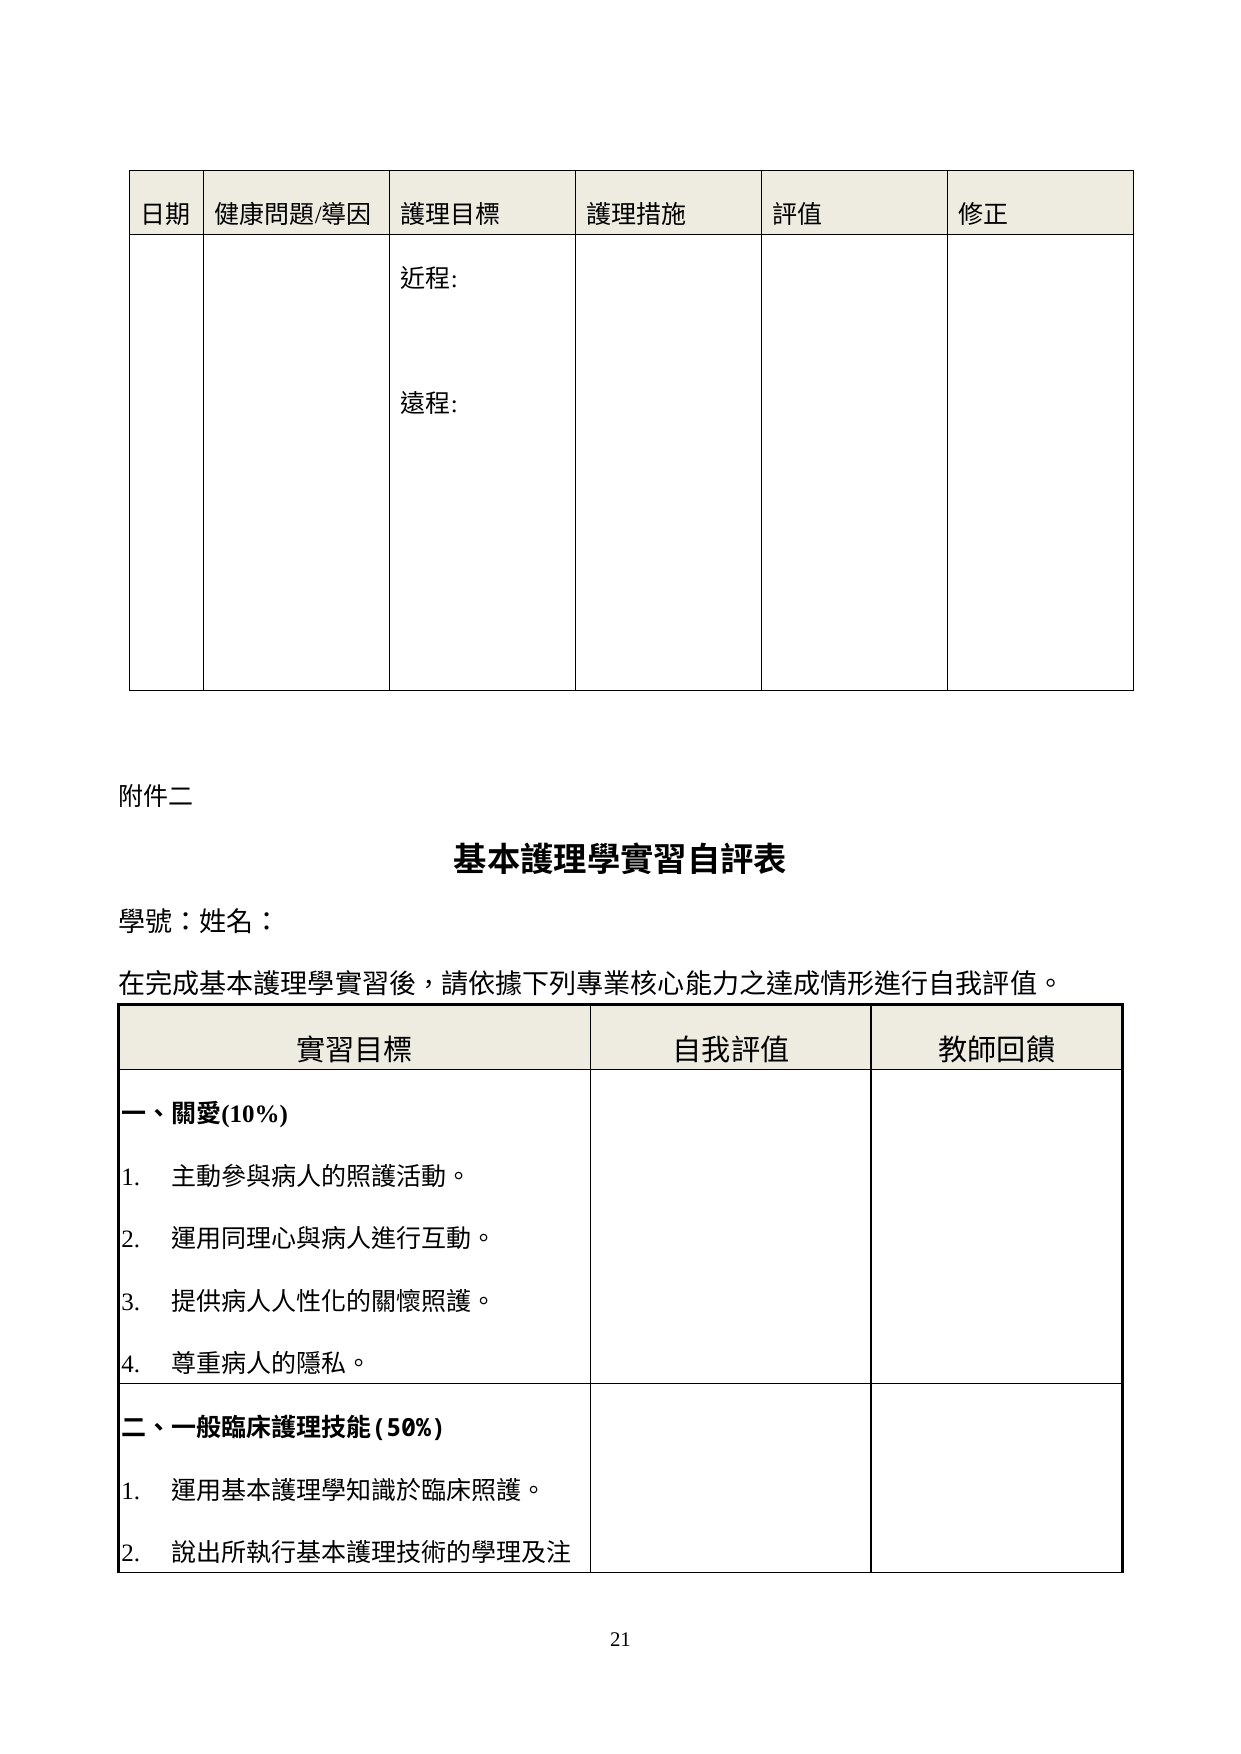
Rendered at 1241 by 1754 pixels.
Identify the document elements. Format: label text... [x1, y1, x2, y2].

table_header 健康問題/導因 [204, 171, 389, 234]
table_header 修正 [948, 171, 1133, 234]
table_cell [130, 235, 203, 689]
table_cell [872, 1070, 1121, 1383]
table_header 實習目標 [120, 1006, 590, 1069]
table_cell [872, 1384, 1121, 1572]
table_cell [762, 235, 947, 689]
table_header 自我評值 [591, 1006, 870, 1069]
text 附件二 [118, 753, 1122, 816]
table_cell [948, 235, 1133, 689]
table_cell 一、關愛(10%) 主動參與病人的照護活動。 運用同理心與病人進行互動。 提供病人人性化的關懷照護。 尊重病人的隱私。 [120, 1070, 590, 1383]
table_cell 二、一般臨床護理技能(50%) 運用基本護理學知識於臨床照護。 說出所執行基本護理技術的學理及注意事項。 指導下正確熟練的執行基本護理技術。 提供病人個別性、連續性及整體性的基本照護。 遵守實習機構訂定的病人安全作業流程。 [120, 1384, 590, 1572]
table_header 護理措施 [576, 171, 761, 234]
table_header 教師回饋 [872, 1006, 1121, 1069]
table_header 護理目標 [390, 171, 575, 234]
table_cell 近程: 遠程: [390, 235, 575, 689]
text 學號：姓名： [118, 878, 1122, 941]
table_cell [591, 1070, 870, 1383]
table_cell [591, 1384, 870, 1572]
table_cell [204, 235, 389, 689]
table_cell [576, 235, 761, 689]
text 基本護理學實習自評表 [118, 816, 1122, 878]
table_header 評值 [762, 171, 947, 234]
text 在完成基本護理學實習後，請依據下列專業核心能力之達成情形進行自我評值。 [118, 941, 1122, 1003]
table_header 日期 [130, 171, 203, 234]
